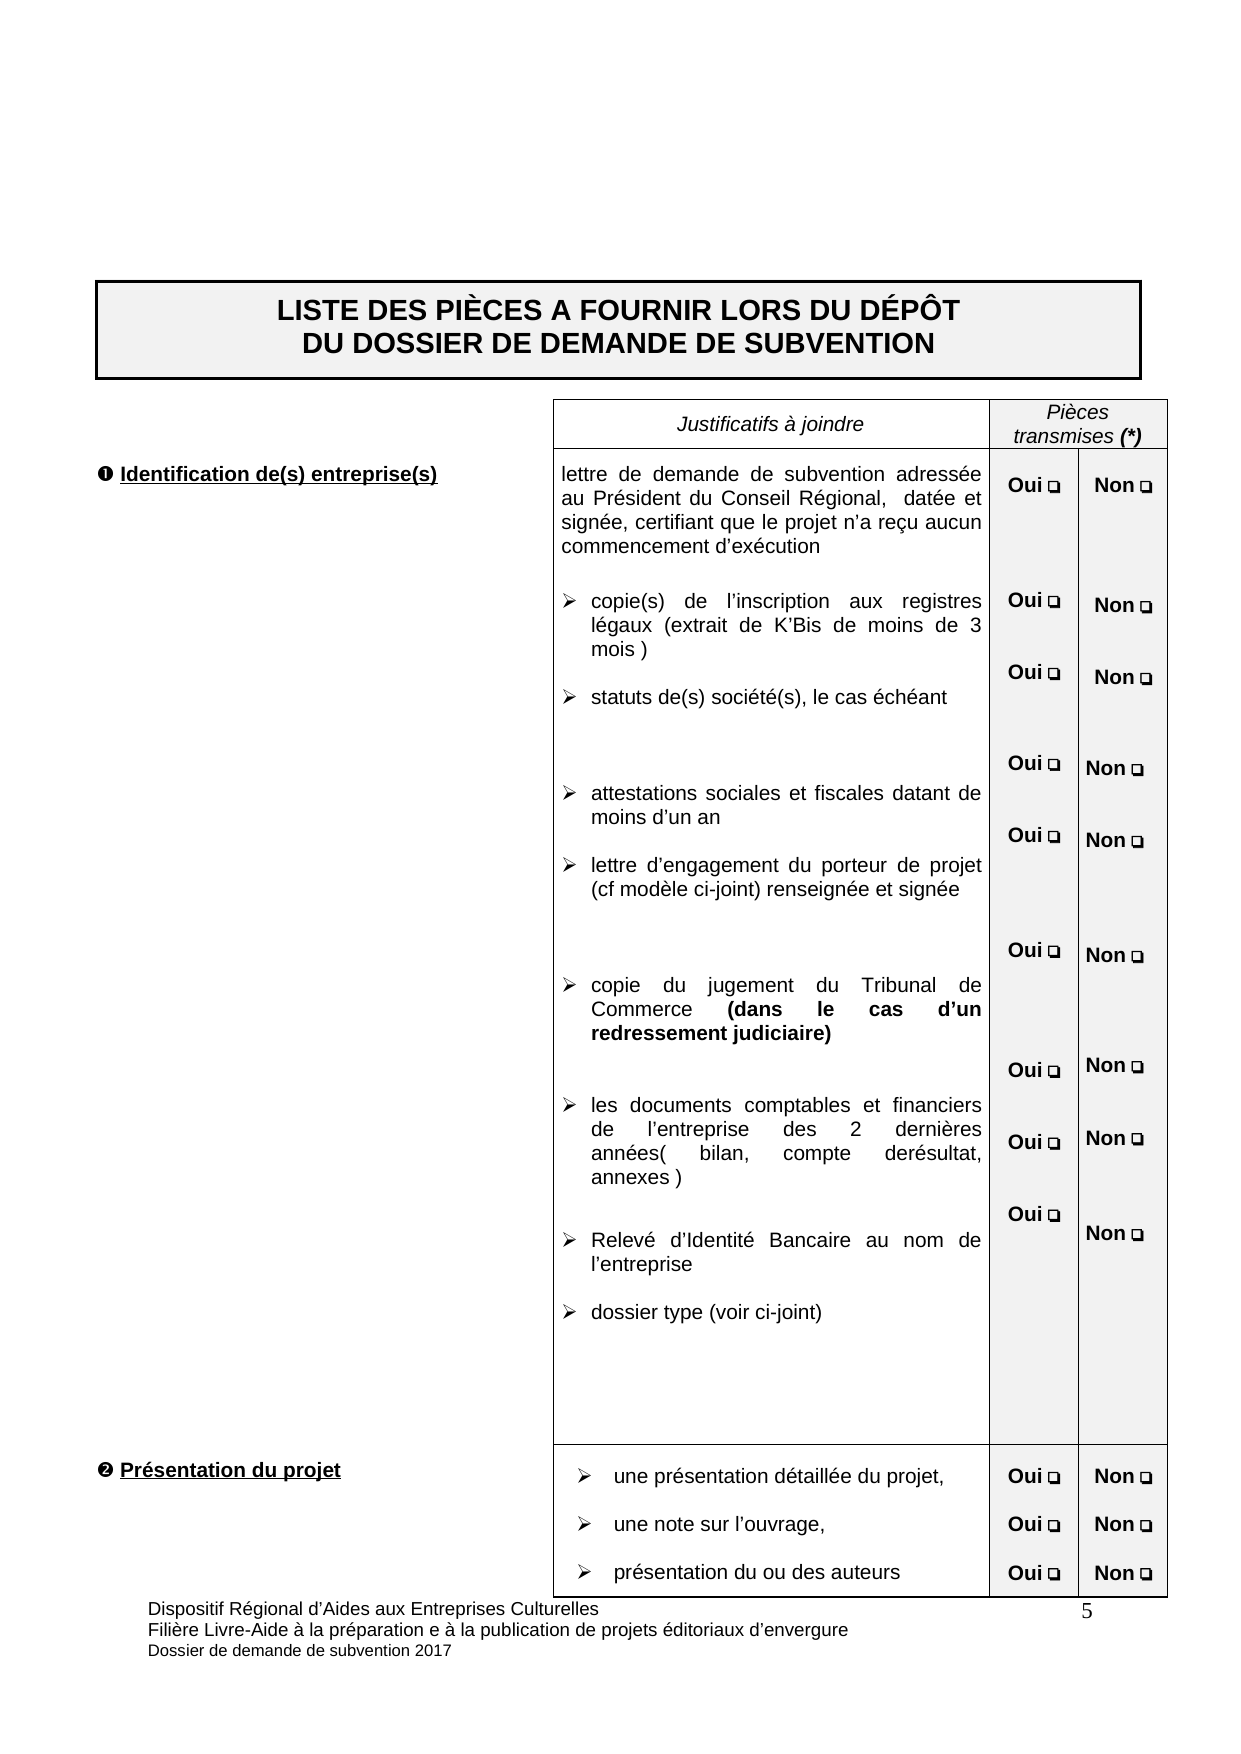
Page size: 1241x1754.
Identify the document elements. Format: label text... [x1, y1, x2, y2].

table_cell Oui  Oui  Oui  Oui  Oui  Oui  Oui  Oui  Oui  [990, 449, 1078, 1444]
table_cell Non  Non  Non  Non  Non  Non  Non  Non  Non  [1079, 449, 1167, 1444]
table_cell lettre de demande de subvention adressée au Président du Conseil Régional, datée et signée, certifiant que le projet n’a reçu aucun commencement d’exécution copie(s) de l’inscription aux registres légaux (extrait de K’Bis de moins de 3 mois ) statuts de(s) société(s), le cas échéant attestations sociales et fiscales datant de moins d’un an lettre d’engagement du porteur de projet (cf modèle ci-joint) renseignée et signée copie du jugement du Tribunal de Commerce (dans le cas d’un redressement judiciaire) les documents comptables et financiers de l’entreprise des 2 dernières années( bilan, compte derésultat, annexes ) Relevé d’Identité Bancaire au nom de l’entreprise dossier type (voir ci-joint) [554, 449, 989, 1444]
subtitle LISTE DES PIÈCES A FOURNIR LORS DU DÉPÔT [98, 283, 1139, 313]
table_header [89, 399, 553, 448]
table_header Pièces transmises (*) [990, 400, 1167, 448]
subtitle DU DOSSIER DE DEMANDE DE SUBVENTION [98, 313, 1139, 377]
table_cell une présentation détaillée du projet, une note sur l’ouvrage, présentation du ou des auteurs [554, 1445, 989, 1596]
table_cell  Identification de(s) entreprise(s) [89, 448, 553, 1444]
table_cell Non  Non  Non  [1079, 1445, 1167, 1596]
table_cell  Présentation du projet [89, 1444, 553, 1596]
table_cell Oui  Oui  Oui  [990, 1445, 1078, 1596]
table_header Justificatifs à joindre [554, 400, 989, 448]
